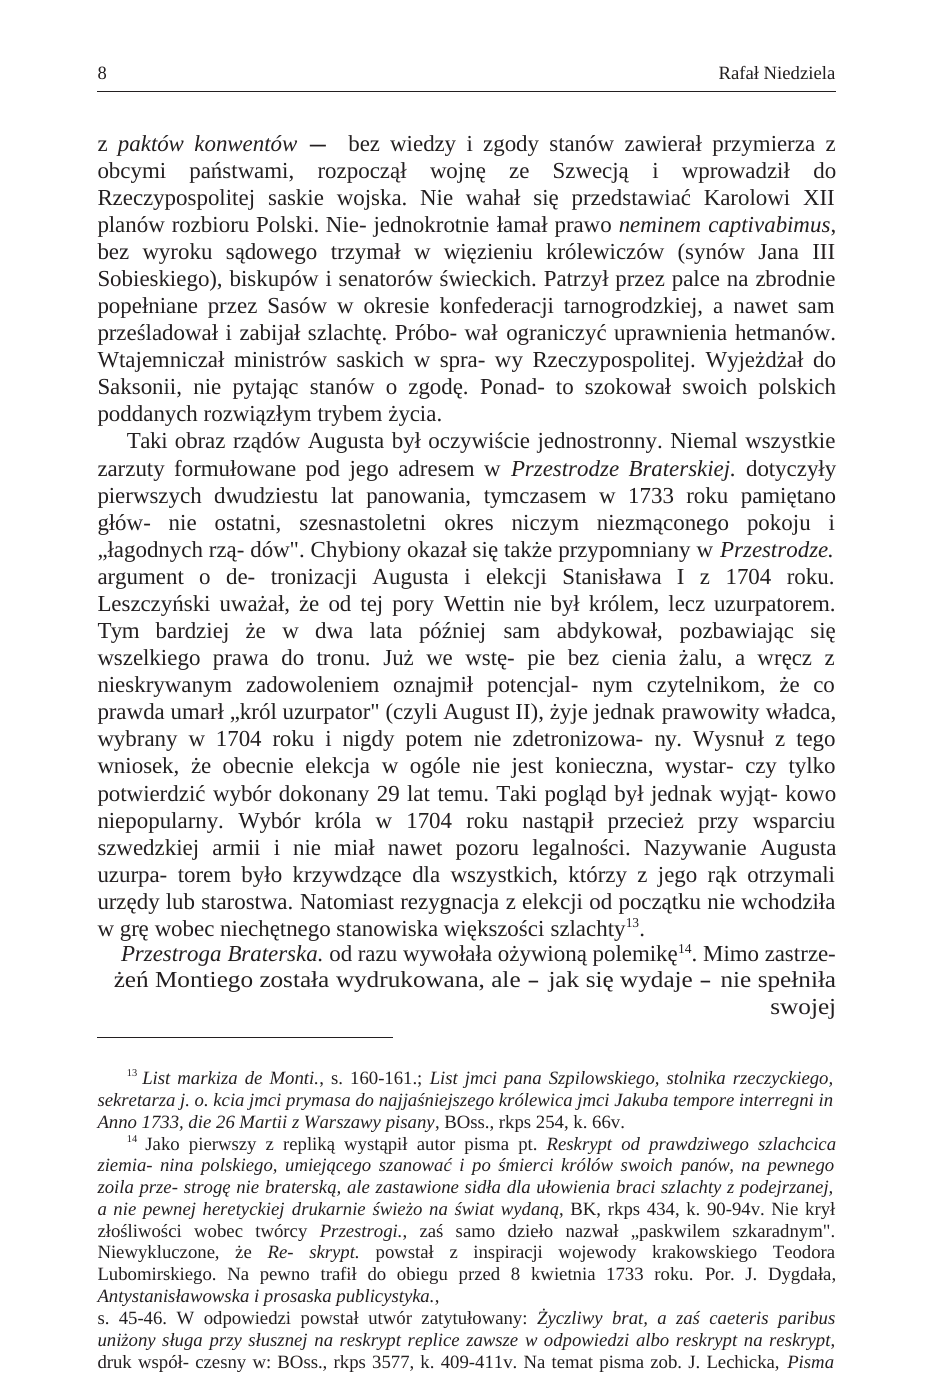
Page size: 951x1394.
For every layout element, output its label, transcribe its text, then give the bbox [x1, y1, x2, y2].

text Taki obraz rządów Augusta był oczywiście jednostronny. Niemal wszystkie zarzuty formułowane pod jego adresem w Przestrodze Braterskiej. dotyczyły pierwszych dwudziestu lat panowania, tymczasem w 1733 roku pamiętano głów- nie ostatni, szesnastoletni okres niczym niezmąconego pokoju i „łagodnych rzą- dów". Chybiony okazał się także przypomniany w Przestrodze. argument o de- tronizacji Augusta i elekcji Stanisława I z 1704 roku. Leszczyński uważał, że od tej pory Wettin nie był królem, lecz uzurpatorem. Tym bardziej że w dwa lata później sam abdykował, pozbawiając się wszelkiego prawa do tronu. Już we wstę- pie bez cienia żalu, a wręcz z nieskrywanym zadowoleniem oznajmił potencjal- nym czytelnikom, że co prawda umarł „król uzurpator" (czyli August II), żyje jednak prawowity władca, wybrany w 1704 roku i nigdy potem nie zdetronizowa- ny. Wysnuł z tego wniosek, że obecnie elekcja w ogóle nie jest konieczna, wystar- czy tylko potwierdzić wybór dokonany 29 lat temu. Taki pogląd był jednak wyjąt- kowo niepopularny. Wybór króla w 1704 roku nastąpił przecież przy wsparciu szwedzkiej armii i nie miał nawet pozoru legalności. Nazywanie Augusta uzurpa- torem było krzywdzące dla wszystkich, którzy z jego rąk otrzymali urzędy lub starostwa. Natomiast rezygnacja z elekcji od początku nie wchodziła w grę wobec niechętnego stanowiska większości szlachty13. [97, 427, 836, 941]
text 14 Jako pierwszy z repliką wystąpił autor pisma pt. Reskrypt od prawdziwego szlachcica ziemia- nina polskiego, umiejącego szanować i po śmierci królów swoich panów, na pewnego zoila prze- strogę nie braterską, ale zastawione sidła dla ułowienia braci szlachty z podejrzanej, a nie pewnej heretyckiej drukarnie świeżo na świat wydaną, BK, rkps 434, k. 90-94v. Nie krył złośliwości wobec twórcy Przestrogi., zaś samo dzieło nazwał „paskwilem szkaradnym". Niewykluczone, że Re- skrypt. powstał z inspiracji wojewody krakowskiego Teodora Lubomirskiego. Na pewno trafił do obiegu przed 8 kwietnia 1733 roku. Por. J. Dygdała, Antystanisławowska i prosaska publicystyka., [97, 1132, 836, 1306]
text z paktów konwentów - bez wiedzy i zgody stanów zawierał przymierza z obcymi państwami, rozpoczął wojnę ze Szwecją i wprowadził do Rzeczypospolitej saskie wojska. Nie wahał się przedstawiać Karolowi XII planów rozbioru Polski. Nie- jednokrotnie łamał prawo neminem captivabimus, bez wyroku sądowego trzymał w więzieniu królewiczów (synów Jana III Sobieskiego), biskupów i senatorów świeckich. Patrzył przez palce na zbrodnie popełniane przez Sasów w okresie konfederacji tarnogrodzkiej, a nawet sam prześladował i zabijał szlachtę. Próbo- wał ograniczyć uprawnienia hetmanów. Wtajemniczał ministrów saskich w spra- wy Rzeczypospolitej. Wyjeżdżał do Saksonii, nie pytając stanów o zgodę. Ponad- to szokował swoich polskich poddanych rozwiązłym trybem życia. [97, 129, 836, 427]
text żeń Montiego została wydrukowana, ale - jak się wydaje - nie spełniła swojej [89, 966, 836, 1019]
text s. 45-46. W odpowiedzi powstał utwór zatytułowany: Życzliwy brat, a zaś caeteris paribus uniżony sługa przy słusznej na reskrypt replice zawsze w odpowiedzi albo reskrypt na reskrypt, druk współ- czesny w: BOss., rkps 3577, k. 409-411v. Na temat pisma zob. J. Lechicka, Pisma [97, 1307, 836, 1373]
text 13 List markiza de Monti., s. 160-161.; List jmci pana Szpilowskiego, stolnika rzeczyckiego, sekretarza j. o. kcia jmci prymasa do najjaśniejszego królewica jmci Jakuba tempore interregni in Anno 1733, die 26 Martii z Warszawy pisany, BOss., rkps 254, k. 66v. [97, 1067, 836, 1132]
text Przestroga Braterska. od razu wywołała ożywioną polemikę14. Mimo zastrze- [89, 942, 836, 966]
